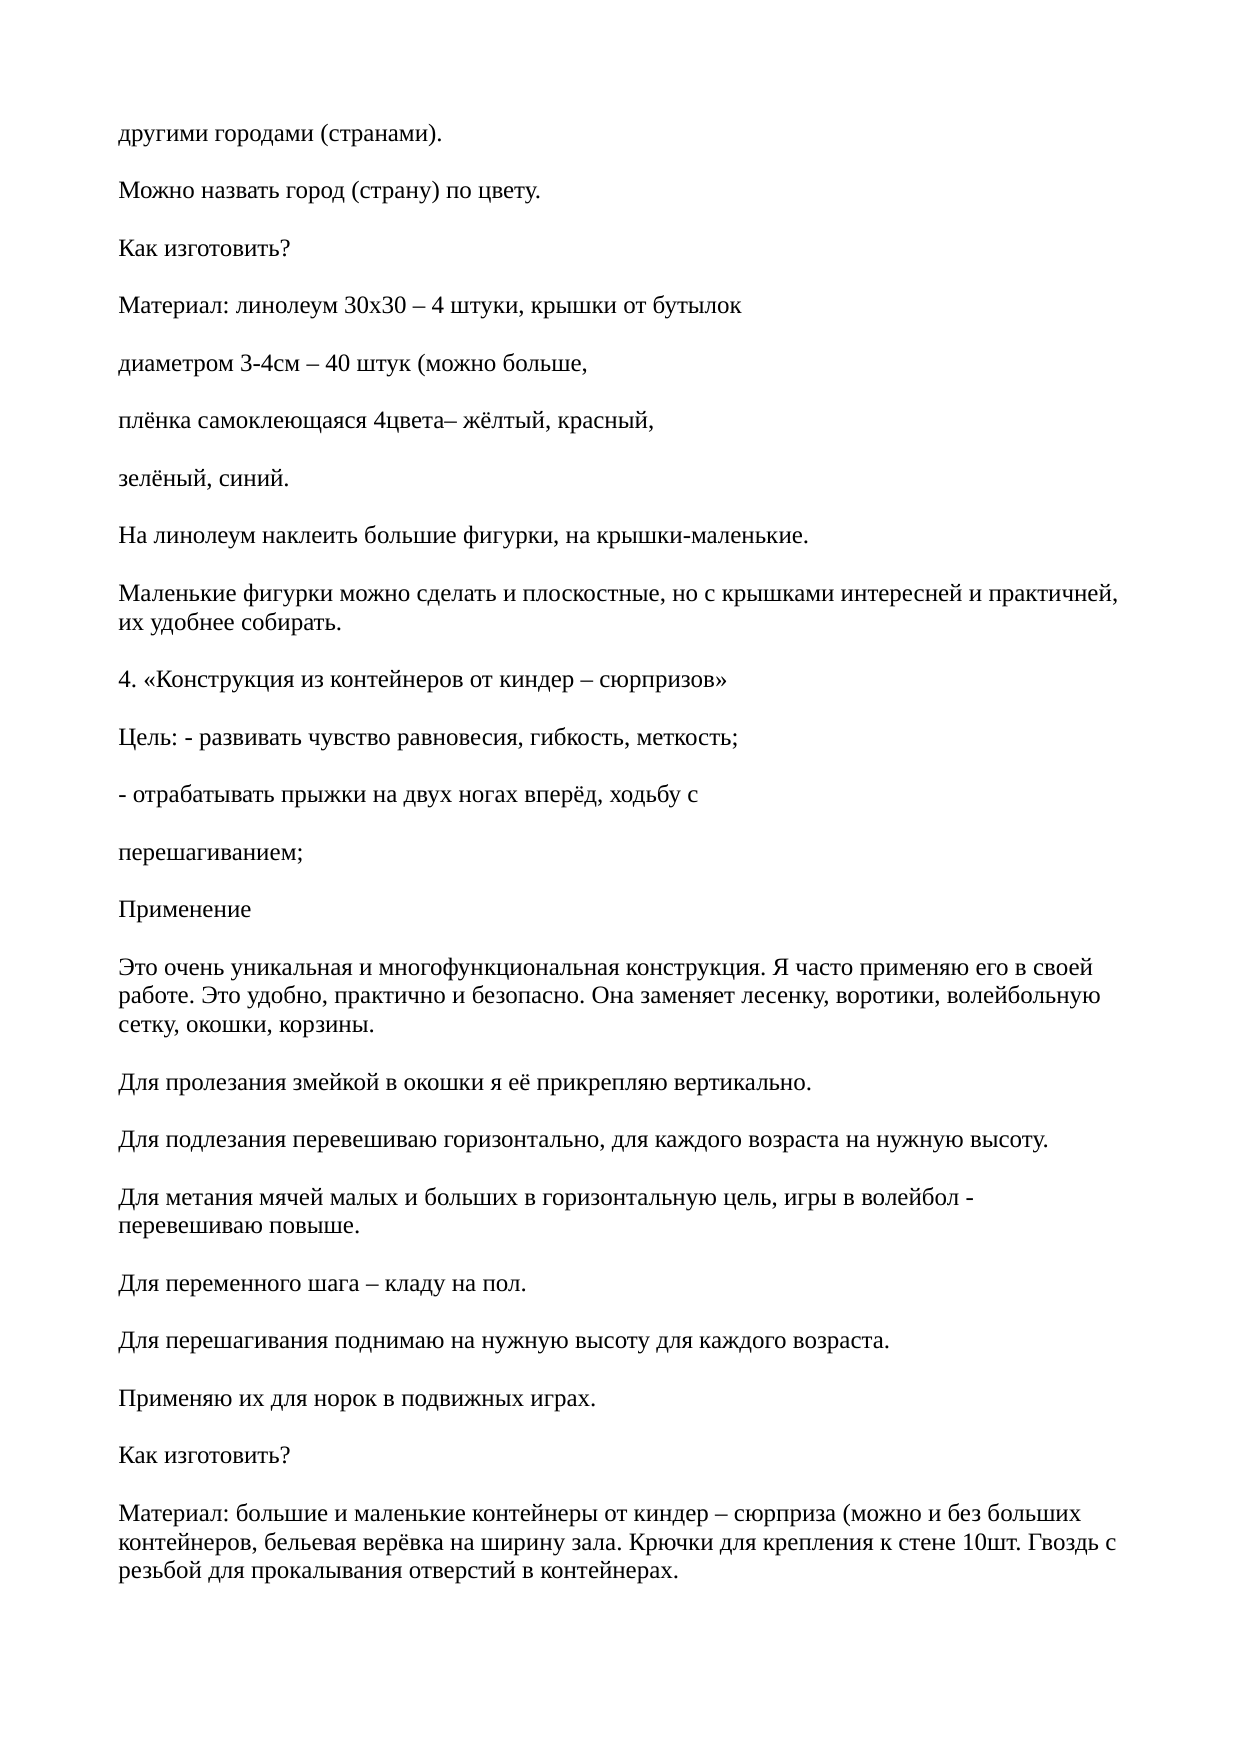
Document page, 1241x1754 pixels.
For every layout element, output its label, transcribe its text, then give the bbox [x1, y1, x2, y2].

text перешагиванием; [118, 837, 1122, 866]
text Применяю их для норок в подвижных играх. [118, 1383, 1122, 1412]
text зелёный, синий. [118, 463, 1122, 492]
text Для подлезания перевешиваю горизонтально, для каждого возраста на нужную высоту. [118, 1124, 1122, 1153]
text Для перешагивания поднимаю на нужную высоту для каждого возраста. [118, 1326, 1122, 1354]
text Применение [118, 894, 1122, 923]
text - отрабатывать прыжки на двух ногах вперёд, ходьбу с [118, 779, 1122, 808]
text диаметром 3-4см – 40 штук (можно больше, [118, 348, 1122, 377]
text другими городами (странами). [118, 118, 1122, 147]
text На линолеум наклеить большие фигурки, на крышки-маленькие. [118, 521, 1122, 549]
text Материал: линолеум 30х30 – 4 штуки, крышки от бутылок [118, 291, 1122, 319]
text Цель: - развивать чувство равновесия, гибкость, меткость; [118, 722, 1122, 751]
text Как изготовить? [118, 233, 1122, 262]
text Можно назвать город (страну) по цвету. [118, 176, 1122, 204]
text Маленькие фигурки можно сделать и плоскостные, но с крышками интересней и практичней, их удобнее собирать. [118, 578, 1122, 636]
text Как изготовить? [118, 1441, 1122, 1469]
text Для метания мячей малых и больших в горизонтальную цель, игры в волейбол - перевешиваю повыше. [118, 1182, 1122, 1239]
text Для переменного шага – кладу на пол. [118, 1268, 1122, 1297]
text Для пролезания змейкой в окошки я её прикрепляю вертикально. [118, 1067, 1122, 1096]
text Это очень уникальная и многофункциональная конструкция. Я часто применяю его в своей работе. Это удобно, практично и безопасно. Она заменяет лесенку, воротики, волейбольную сетку, окошки, корзины. [118, 952, 1122, 1038]
text плёнка самоклеющаяся 4цвета– жёлтый, красный, [118, 406, 1122, 434]
text 4. «Конструкция из контейнеров от киндер – сюрпризов» [118, 664, 1122, 693]
text Материал: большие и маленькие контейнеры от киндер – сюрприза (можно и без больших контейнеров, бельевая верёвка на ширину зала. Крючки для крепления к стене 10шт. Гвоздь с резьбой для прокалывания отверстий в контейнерах. [118, 1498, 1122, 1584]
